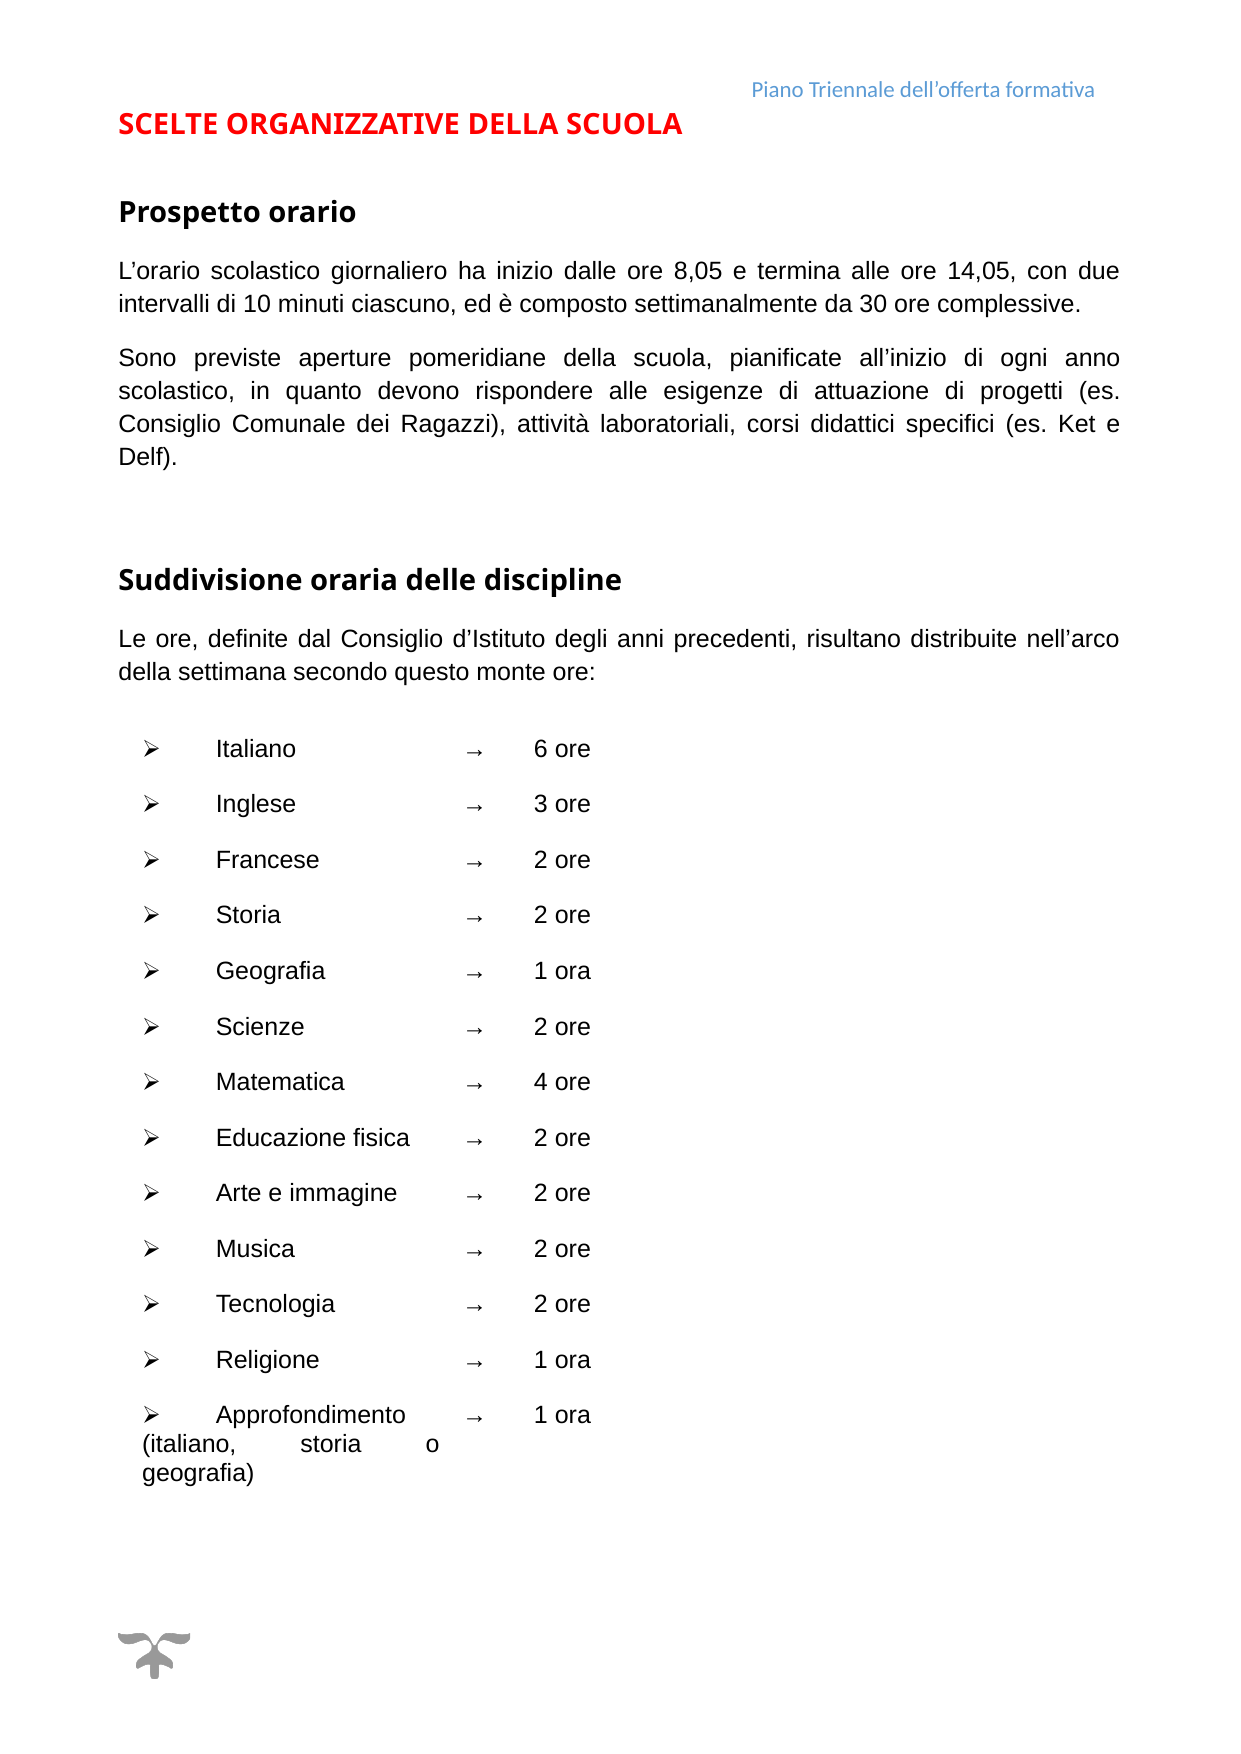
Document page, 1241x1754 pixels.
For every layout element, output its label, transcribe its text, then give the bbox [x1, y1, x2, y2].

table_cell Inglese [107, 778, 451, 834]
table_cell → [451, 1111, 522, 1167]
text SCELTE ORGANIZZATIVE DELLA SCUOLA [118, 103, 1122, 143]
table_header Italiano [107, 723, 451, 778]
table_cell 2 ore [523, 889, 1133, 945]
text Le ore, definite dal Consiglio d’Istituto degli anni precedenti, risultano distribuite nell’arco della settimana secondo questo monte ore: [118, 624, 1122, 685]
table_cell 1 ora [523, 945, 1133, 1000]
table_cell Arte e immagine [107, 1167, 451, 1222]
table_cell Educazione fisica [107, 1111, 451, 1167]
table_header → [451, 723, 522, 778]
text Prospetto orario [118, 191, 1122, 231]
table_cell 2 ore [523, 1000, 1133, 1056]
table_cell → [451, 1389, 522, 1498]
table_cell 2 ore [523, 834, 1133, 889]
table_cell 2 ore [523, 1278, 1133, 1333]
table_cell 2 ore [523, 1223, 1133, 1278]
table_cell → [451, 778, 522, 834]
table_cell Approfondimento (italiano, storia o geografia) [107, 1389, 451, 1498]
text L’orario scolastico giornaliero ha inizio dalle ore 8,05 e termina alle ore 14,05, con due intervalli di 10 minuti ciascuno, ed è composto settimanalmente da 30 ore complessive. [118, 256, 1122, 318]
table_cell Musica [107, 1223, 451, 1278]
table_cell Storia [107, 889, 451, 945]
table_cell → [451, 1000, 522, 1056]
table_cell Religione [107, 1334, 451, 1389]
table_cell → [451, 1278, 522, 1333]
table_cell Scienze [107, 1000, 451, 1056]
table_cell 4 ore [523, 1056, 1133, 1111]
table_cell → [451, 1334, 522, 1389]
table_cell → [451, 834, 522, 889]
table_cell 2 ore [523, 1111, 1133, 1167]
table_cell 3 ore [523, 778, 1133, 834]
table_cell 2 ore [523, 1167, 1133, 1222]
table_cell → [451, 945, 522, 1000]
table_header 6 ore [523, 723, 1133, 778]
text Sono previste aperture pomeridiane della scuola, pianificate all’inizio di ogni anno scolastico, in quanto devono rispondere alle esigenze di attuazione di progetti (es. Consiglio Comunale dei Ragazzi), attività laboratoriali, corsi didattici specifici (es. Ket e Delf). [118, 343, 1122, 471]
table_cell → [451, 1167, 522, 1222]
text Suddivisione oraria delle discipline [118, 559, 1122, 599]
table_cell Francese [107, 834, 451, 889]
table_cell Matematica [107, 1056, 451, 1111]
table_cell Geografia [107, 945, 451, 1000]
table_cell 1 ora [523, 1389, 1133, 1498]
table_cell → [451, 1223, 522, 1278]
table_cell Tecnologia [107, 1278, 451, 1333]
table_cell 1 ora [523, 1334, 1133, 1389]
table_cell → [451, 1056, 522, 1111]
table_cell → [451, 889, 522, 945]
